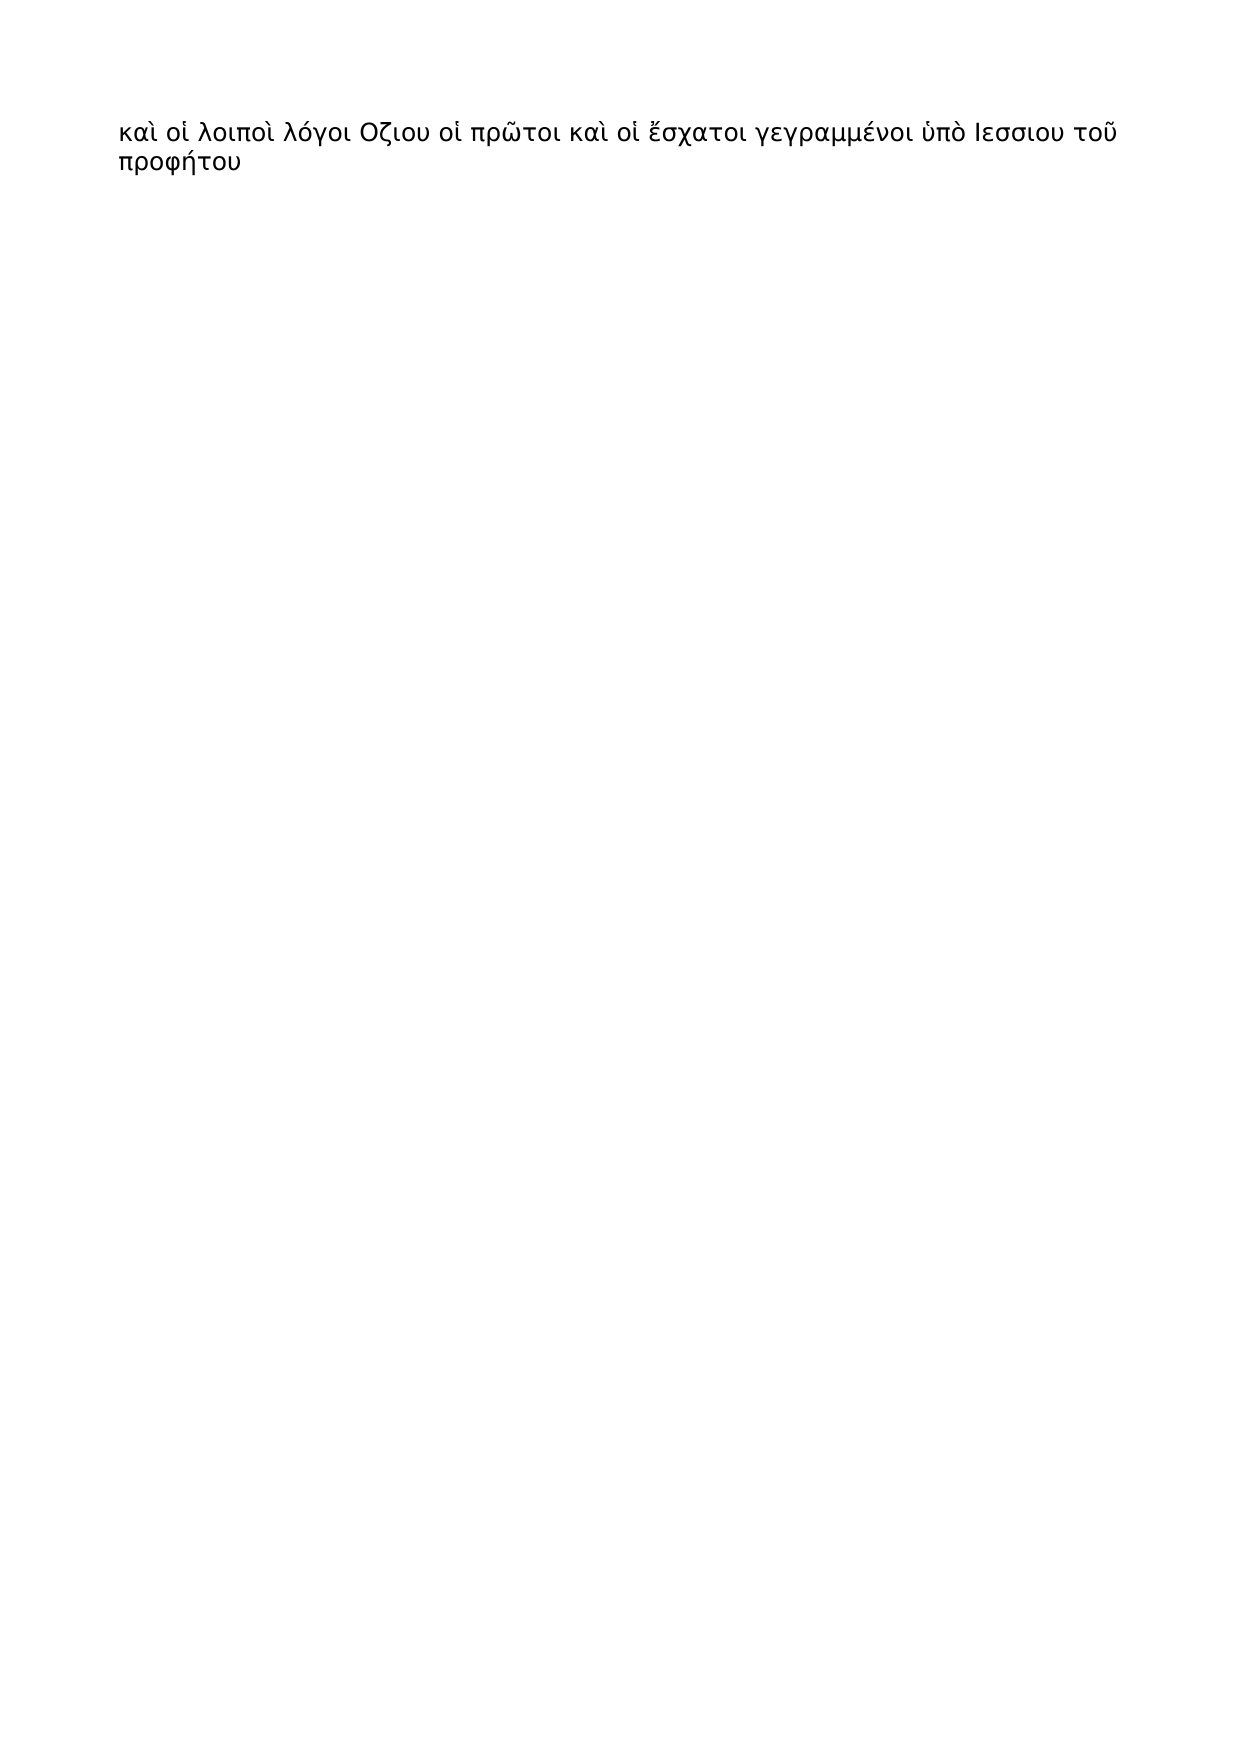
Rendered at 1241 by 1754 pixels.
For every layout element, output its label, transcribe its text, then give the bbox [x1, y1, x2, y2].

text καὶ οἱ λοιποὶ λόγοι Οζιου οἱ πρῶτοι καὶ οἱ ἔσχατοι γεγραμμένοι ὑπὸ Ιεσσιου τοῦ προφήτου [118, 118, 1122, 176]
